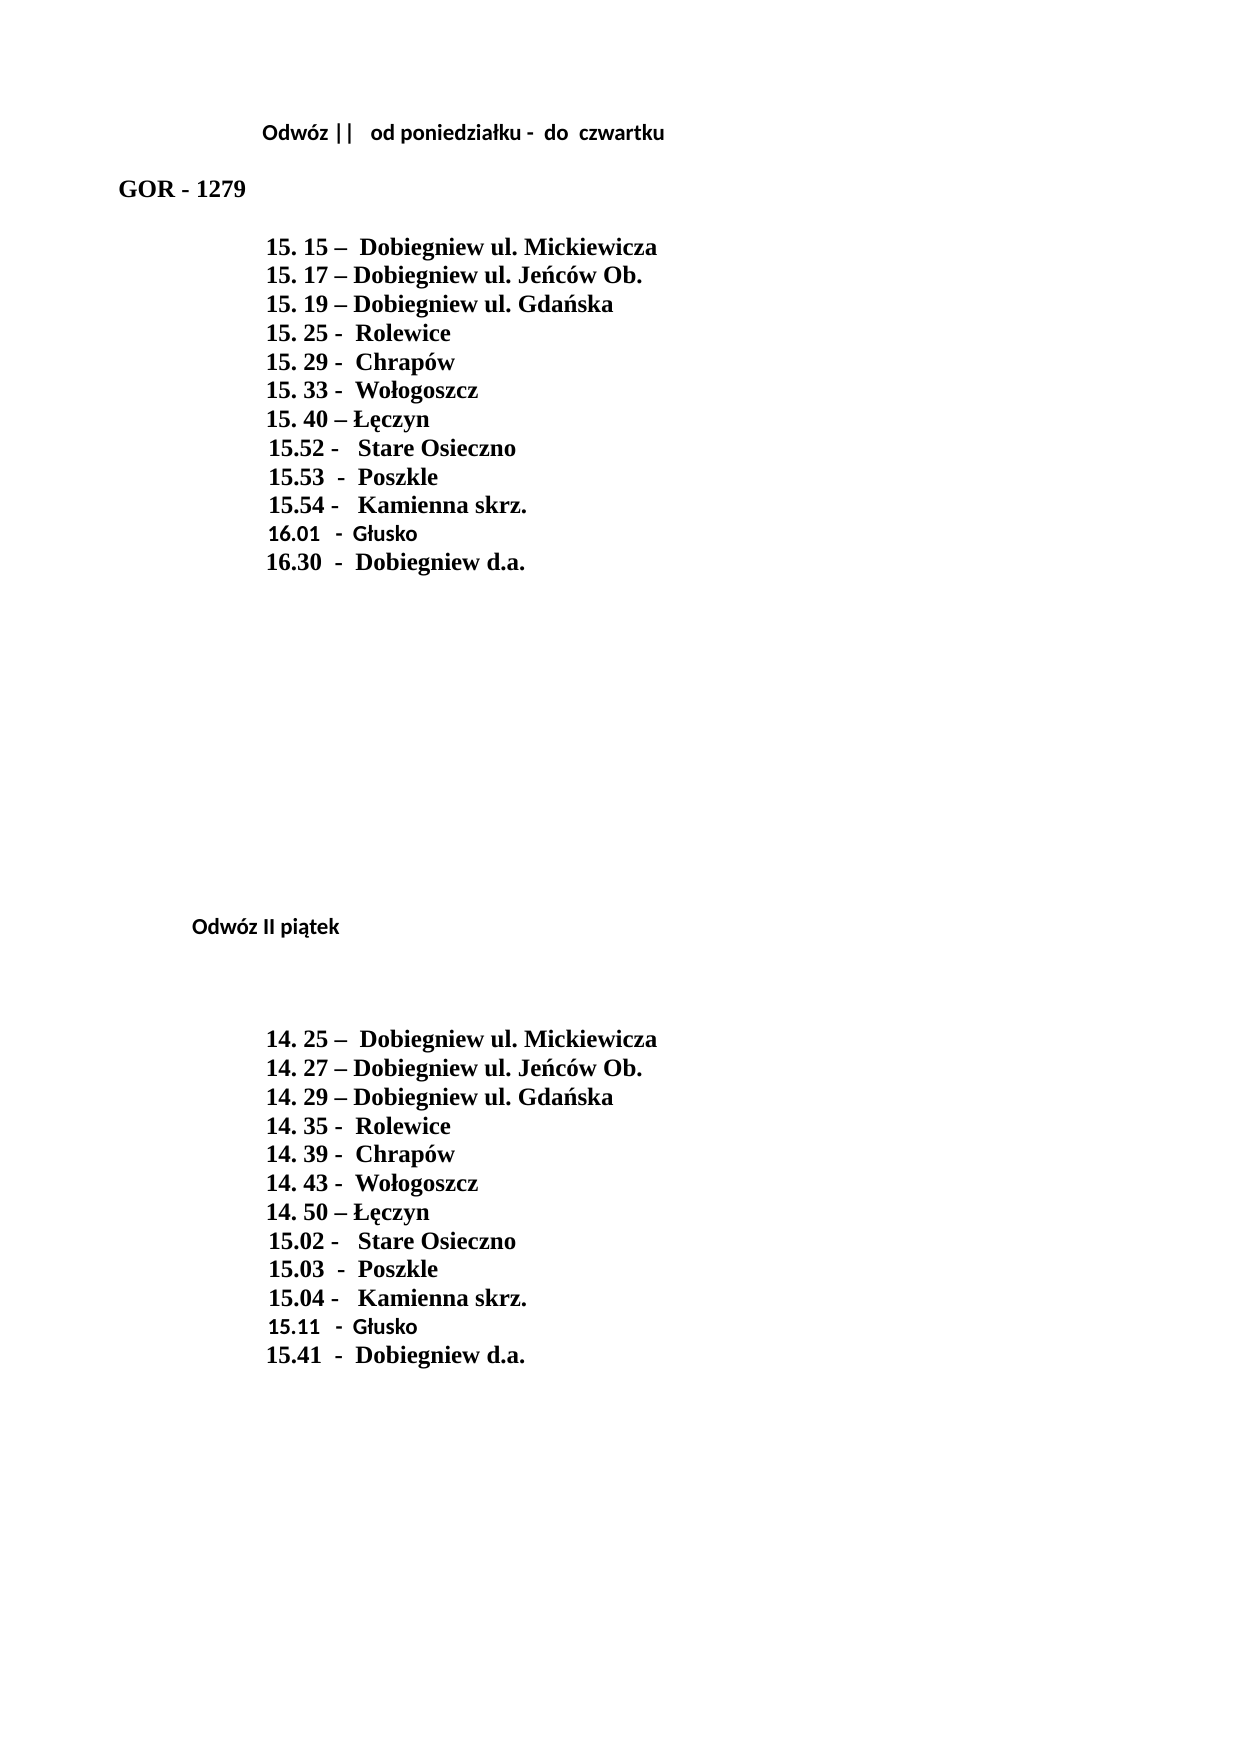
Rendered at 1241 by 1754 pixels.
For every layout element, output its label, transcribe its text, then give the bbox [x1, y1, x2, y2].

text 14. 29 – Dobiegniew ul. Gdańska [118, 1082, 1122, 1111]
text 14. 25 – Dobiegniew ul. Mickiewicza [118, 1024, 1122, 1053]
text 16.30 - Dobiegniew d.a. [118, 547, 1122, 576]
text 14. 50 – Łęczyn [118, 1197, 1122, 1226]
text 15. 29 - Chrapów [118, 347, 1122, 375]
text 15. 17 – Dobiegniew ul. Jeńców Ob. [118, 260, 1122, 289]
text 14. 35 - Rolewice [118, 1111, 1122, 1139]
text 14. 43 - Wołogoszcz [118, 1168, 1122, 1197]
text 15.53 - Poszkle [118, 462, 1122, 490]
text 14. 39 - Chrapów [118, 1139, 1122, 1168]
text GOR - 1279 [118, 174, 1122, 203]
text Odwóz || od poniedziałku - do czwartku [118, 118, 1122, 146]
text 15.03 - Poszkle [118, 1254, 1122, 1283]
text 15.02 - Stare Osieczno [118, 1226, 1122, 1254]
text 15.04 - Kamienna skrz. [118, 1283, 1122, 1312]
text 15. 33 - Wołogoszcz [118, 375, 1122, 404]
text 15. 25 - Rolewice [118, 318, 1122, 347]
text Odwóz II piątek [118, 912, 1122, 940]
text 15.54 - Kamienna skrz. [118, 490, 1122, 519]
text 15. 40 – Łęczyn [118, 404, 1122, 433]
text 15.11 - Głusko [118, 1312, 1122, 1340]
text 15. 19 – Dobiegniew ul. Gdańska [118, 289, 1122, 318]
text 15. 15 – Dobiegniew ul. Mickiewicza [118, 232, 1122, 260]
text 15.41 - Dobiegniew d.a. [118, 1340, 1122, 1369]
text 14. 27 – Dobiegniew ul. Jeńców Ob. [118, 1053, 1122, 1082]
text 15.52 - Stare Osieczno [118, 433, 1122, 462]
text 16.01 - Głusko [118, 519, 1122, 547]
